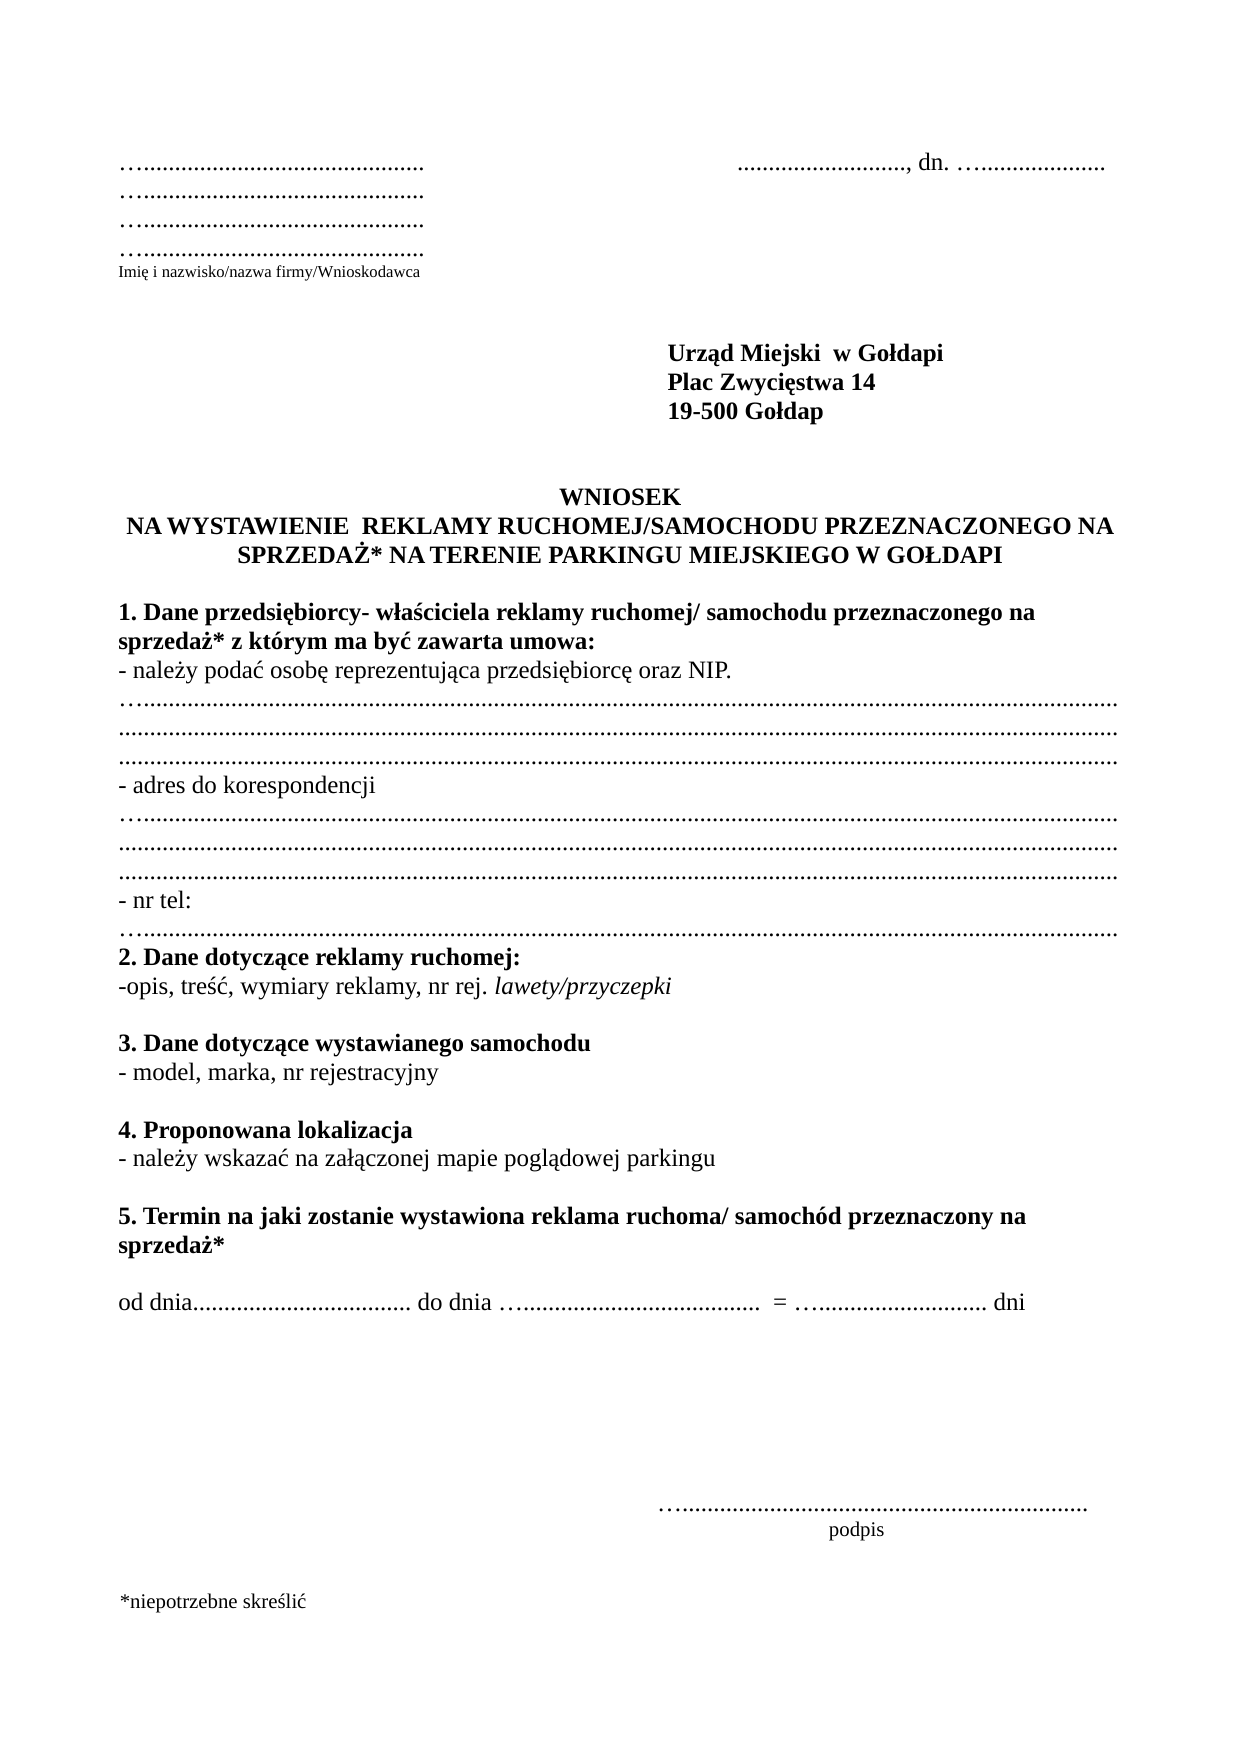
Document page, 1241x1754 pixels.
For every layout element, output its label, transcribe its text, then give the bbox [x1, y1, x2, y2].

list 4. Proponowana lokalizacja [118, 1115, 1122, 1143]
text 1. Dane przedsiębiorcy- właściciela reklamy ruchomej/ samochodu przeznaczonego na sprzedaż* z którym ma być zawarta umowa: [118, 597, 1122, 655]
list 3. Dane dotyczące wystawianego samochodu [118, 1028, 1122, 1057]
text Urząd Miejski w Gołdapi [667, 338, 1122, 367]
text - nr tel: [118, 885, 1122, 913]
text …............................................................................................................................................................................................................................................................................................................................................................................................................................................................................................ [118, 798, 1122, 885]
text 19-500 Gołdap [667, 396, 1122, 425]
text - należy podać osobę reprezentująca przedsiębiorcę oraz NIP. [118, 655, 1122, 683]
text …................................................................. [657, 1488, 1122, 1517]
text …............................................................................................................................................................................................................................................................................................................................................................................................................................................................................................ [118, 683, 1122, 770]
text od dnia................................... do dnia …...................................... = …........................... dni [118, 1287, 1122, 1316]
text …............................................. [118, 176, 1122, 204]
text …............................................. ..........................., dn. ….................... [118, 147, 1122, 176]
text Imię i nazwisko/nazwa firmy/Wnioskodawca [118, 262, 1122, 281]
list 2. Dane dotyczące reklamy ruchomej: [118, 942, 1122, 971]
text podpis [657, 1517, 1122, 1541]
list - model, marka, nr rejestracyjny [118, 1057, 1122, 1086]
text …............................................................................................................................................................ [118, 913, 1122, 942]
text …............................................. [118, 204, 1122, 233]
text WNIOSEK [118, 482, 1122, 511]
list -opis, treść, wymiary reklamy, nr rej. lawety/przyczepki [118, 971, 1122, 1000]
text NA WYSTAWIENIE REKLAMY RUCHOMEJ/SAMOCHODU PRZEZNACZONEGO NA SPRZEDAŻ* NA TERENIE PARKINGU MIEJSKIEGO W GOŁDAPI [118, 511, 1122, 568]
list *niepotrzebne skreślić [119, 1589, 1122, 1613]
text - adres do korespondencji [118, 770, 1122, 798]
text - należy wskazać na załączonej mapie poglądowej parkingu [118, 1143, 1122, 1172]
text Plac Zwycięstwa 14 [667, 367, 1122, 396]
text …............................................. [118, 233, 1122, 262]
text 5. Termin na jaki zostanie wystawiona reklama ruchoma/ samochód przeznaczony na sprzedaż* [118, 1201, 1122, 1258]
